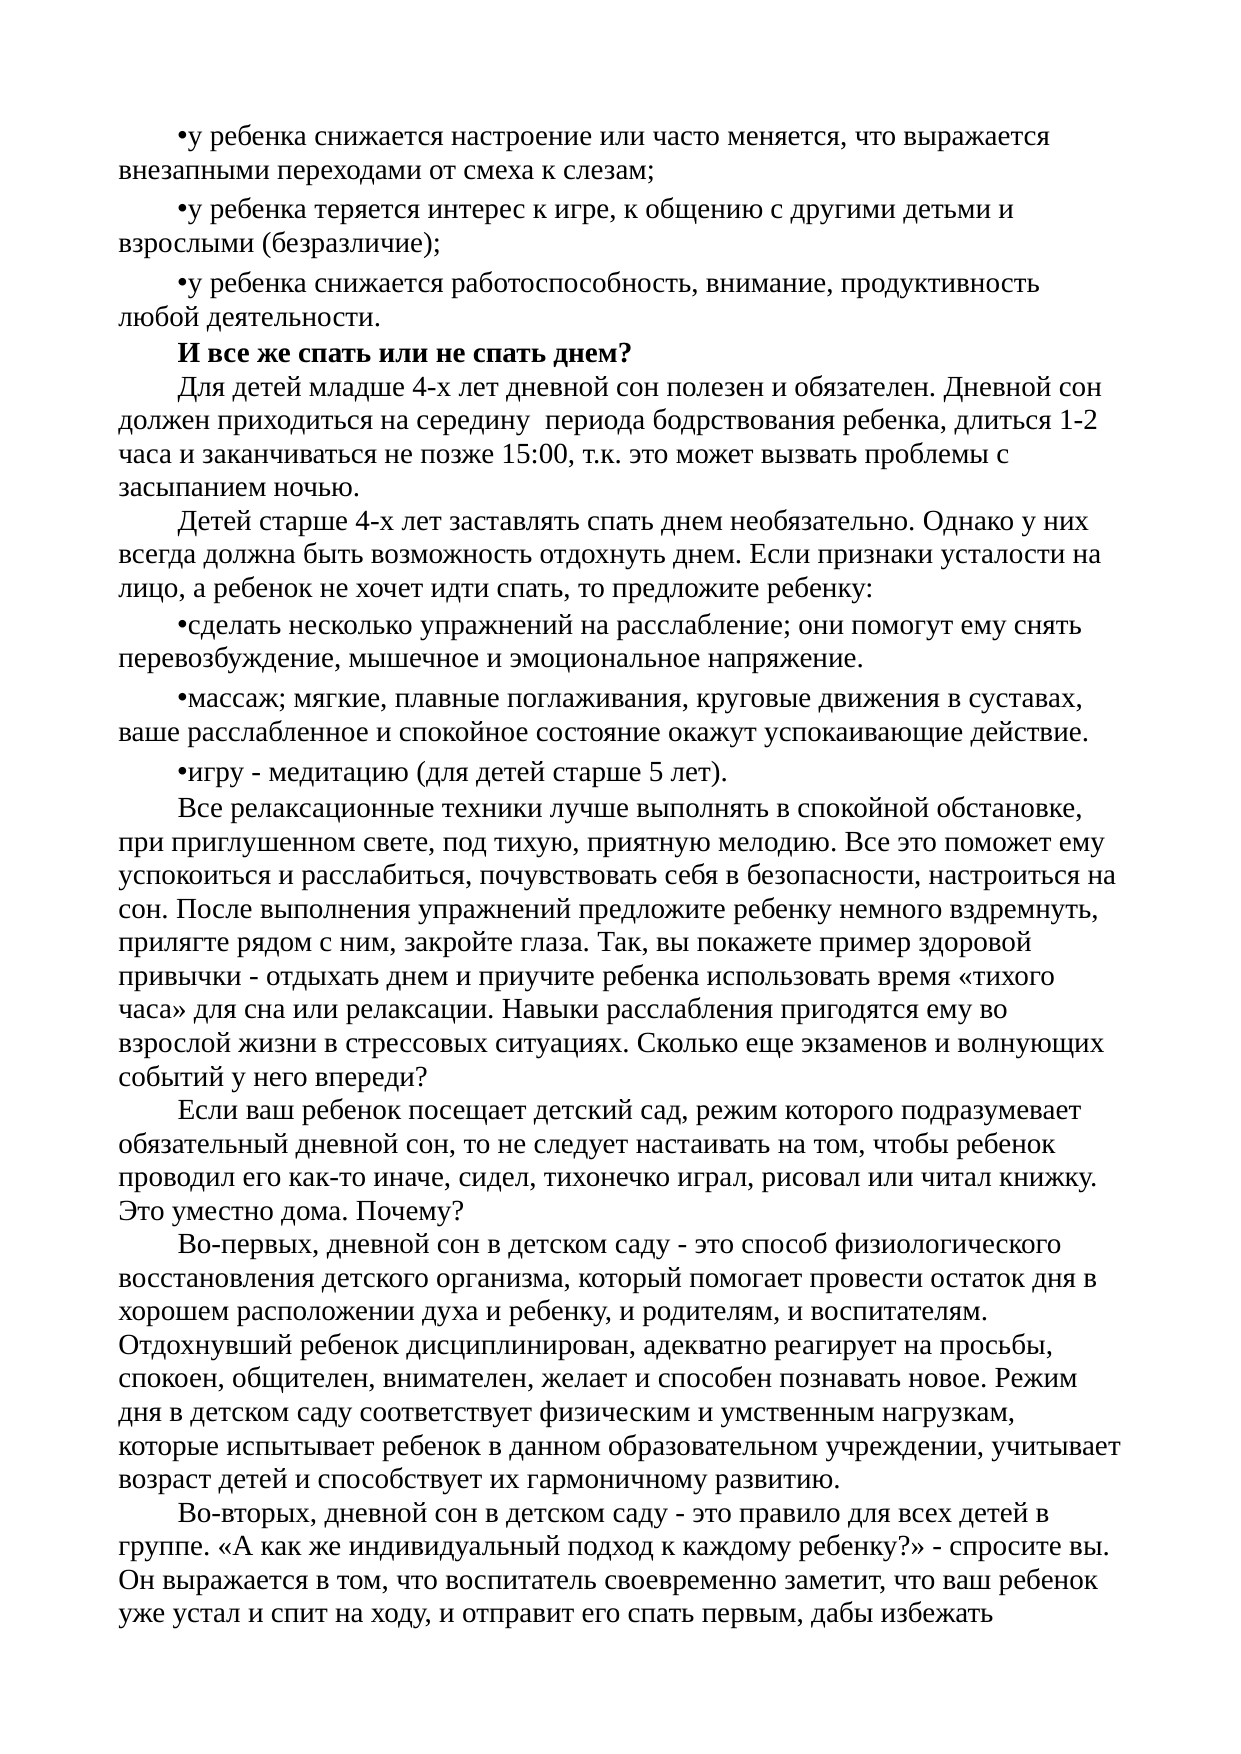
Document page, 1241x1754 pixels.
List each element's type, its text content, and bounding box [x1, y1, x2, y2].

text И все же спать или не спать днем? [118, 335, 1122, 369]
text Для детей младше 4-х лет дневной сон полезен и обязателен. Дневной сон должен приходиться на середину периода бодрствования ребенка, длиться 1-2 часа и заканчиваться не позже 15:00, т.к. это может вызвать проблемы с засыпанием ночью. [118, 369, 1122, 503]
text Все релаксационные техники лучше выполнять в спокойной обстановке, при приглушенном свете, под тихую, приятную мелодию. Все это поможет ему успокоиться и расслабиться, почувствовать себя в безопасности, настроиться на сон. После выполнения упражнений предложите ребенку немного вздремнуть, прилягте рядом с ним, закройте глаза. Так, вы покажете пример здоровой привычки - отдыхать днем и приучите ребенка использовать время «тихого часа» для сна или релаксации. Навыки расслабления пригодятся ему во взрослой жизни в стрессовых ситуациях. Сколько еще экзаменов и волнующих событий у него впереди? [118, 790, 1122, 1092]
text Детей старше 4-х лет заставлять спать днем необязательно. Однако у них всегда должна быть возможность отдохнуть днем. Если признаки усталости на лицо, а ребенок не хочет идти спать, то предложите ребенку: [118, 503, 1122, 604]
list у ребенка теряется интерес к игре, к общению с другими детьми и взрослыми (безразличие); [118, 192, 1122, 259]
list игру - медитацию (для детей старше 5 лет). [118, 754, 1122, 787]
text Во-первых, дневной сон в детском саду - это способ физиологического восстановления детского организма, который помогает провести остаток дня в хорошем расположении духа и ребенку, и родителям, и воспитателям. Отдохнувший ребенок дисциплинирован, адекватно реагирует на просьбы, спокоен, общителен, внимателен, желает и способен познавать новое. Режим дня в детском саду соответствует физическим и умственным нагрузкам, которые испытывает ребенок в данном образовательном учреждении, учитывает возраст детей и способствует их гармоничному развитию. [118, 1226, 1122, 1495]
text Если ваш ребенок посещает детский сад, режим которого подразумевает обязательный дневной сон, то не следует настаивать на том, чтобы ребенок проводил его как-то иначе, сидел, тихонечко играл, рисовал или читал книжку. Это уместно дома. Почему? [118, 1092, 1122, 1226]
text Во-вторых, дневной сон в детском саду - это правило для всех детей в группе. «А как же индивидуальный подход к каждому ребенку?» - спросите вы. Он выражается в том, что воспитатель своевременно заметит, что ваш ребенок уже устал и спит на ходу, и отправит его спать первым, дабы избежать [118, 1495, 1122, 1629]
list сделать несколько упражнений на расслабление; они помогут ему снять перевозбуждение, мышечное и эмоциональное напряжение. [118, 607, 1122, 674]
list у ребенка снижается работоспособность, внимание, продуктивность любой деятельности. [118, 265, 1122, 332]
list у ребенка снижается настроение или часто меняется, что выражается внезапными переходами от смеха к слезам; [118, 118, 1122, 185]
list массаж; мягкие, плавные поглаживания, круговые движения в суставах, ваше расслабленное и спокойное состояние окажут успокаивающие действие. [118, 680, 1122, 747]
